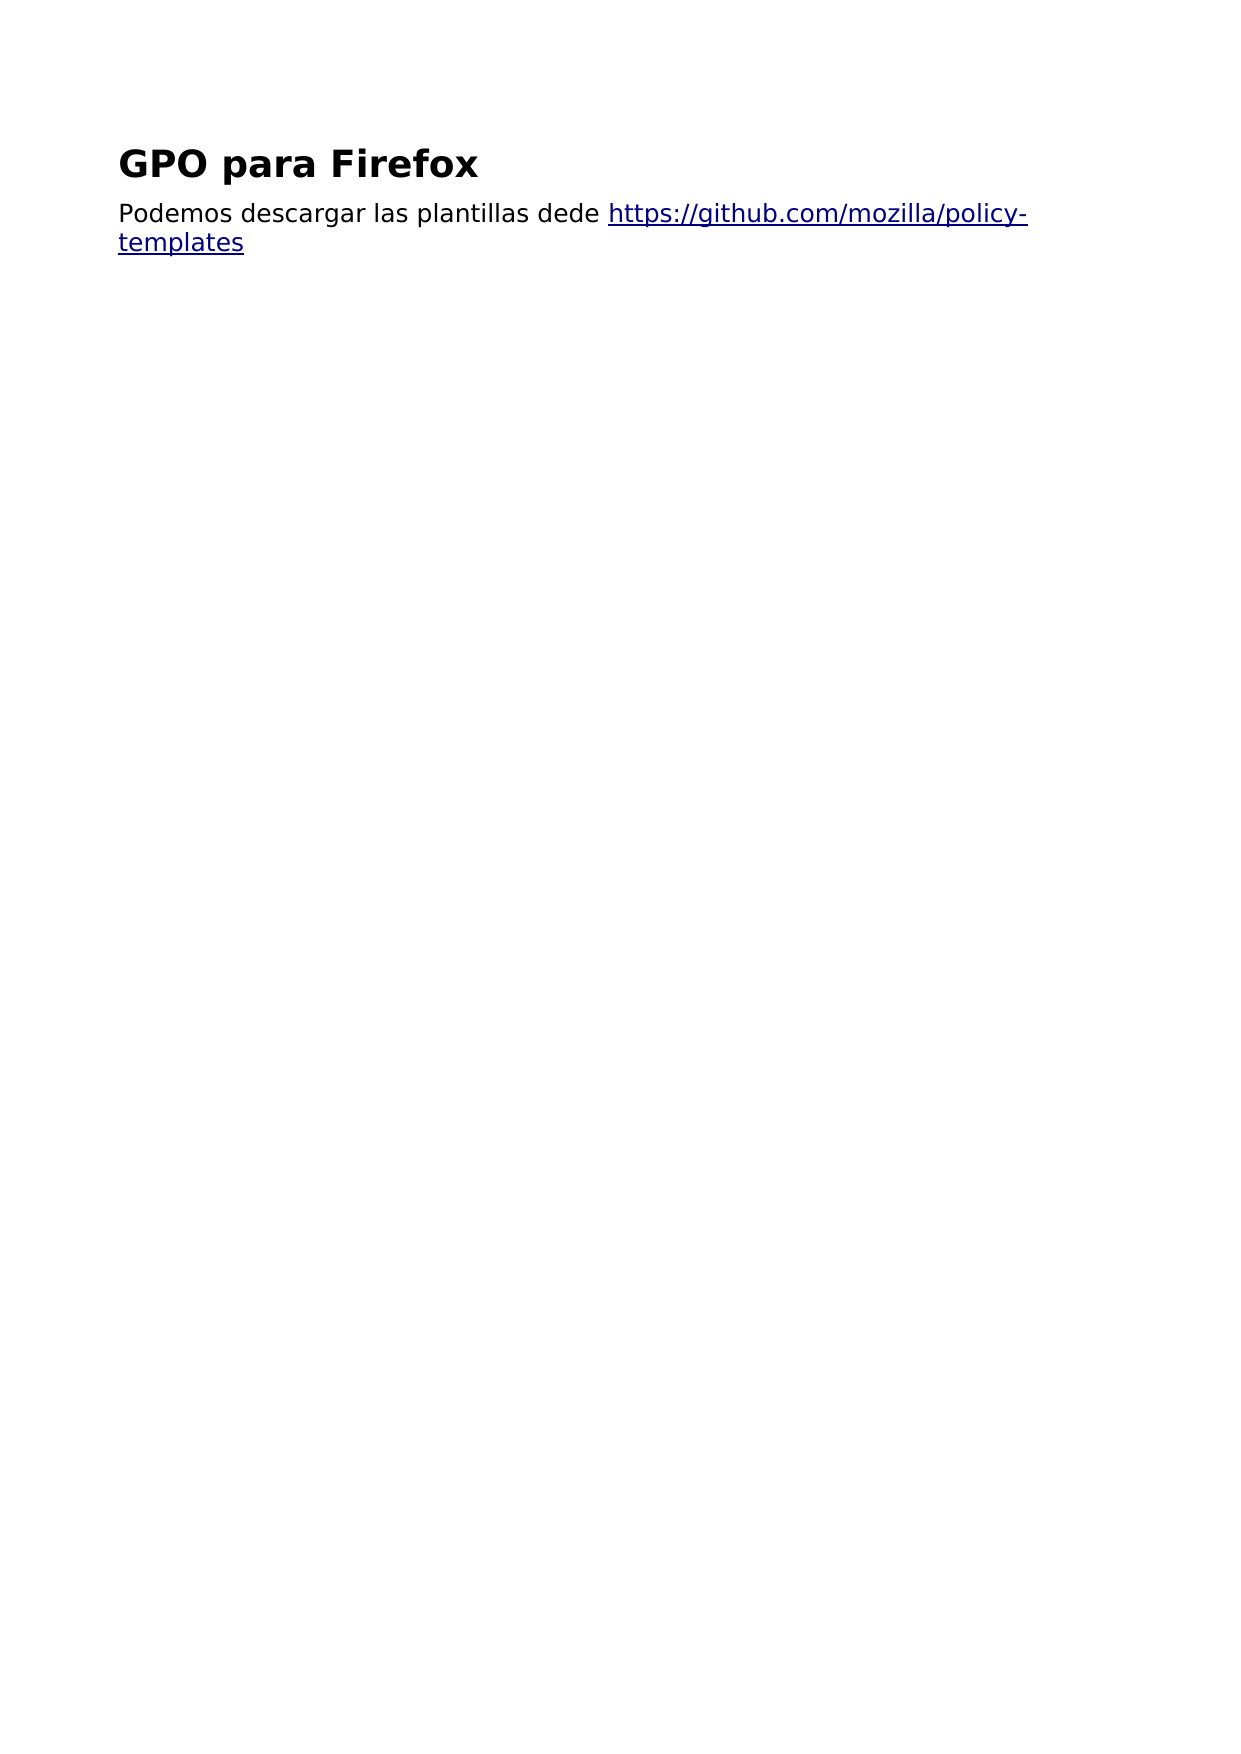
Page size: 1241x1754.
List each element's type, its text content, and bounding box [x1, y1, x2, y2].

subtitle GPO para Firefox [118, 143, 1122, 187]
text Podemos descargar las plantillas dede https://github.com/mozilla/policy-templates [118, 199, 1122, 258]
